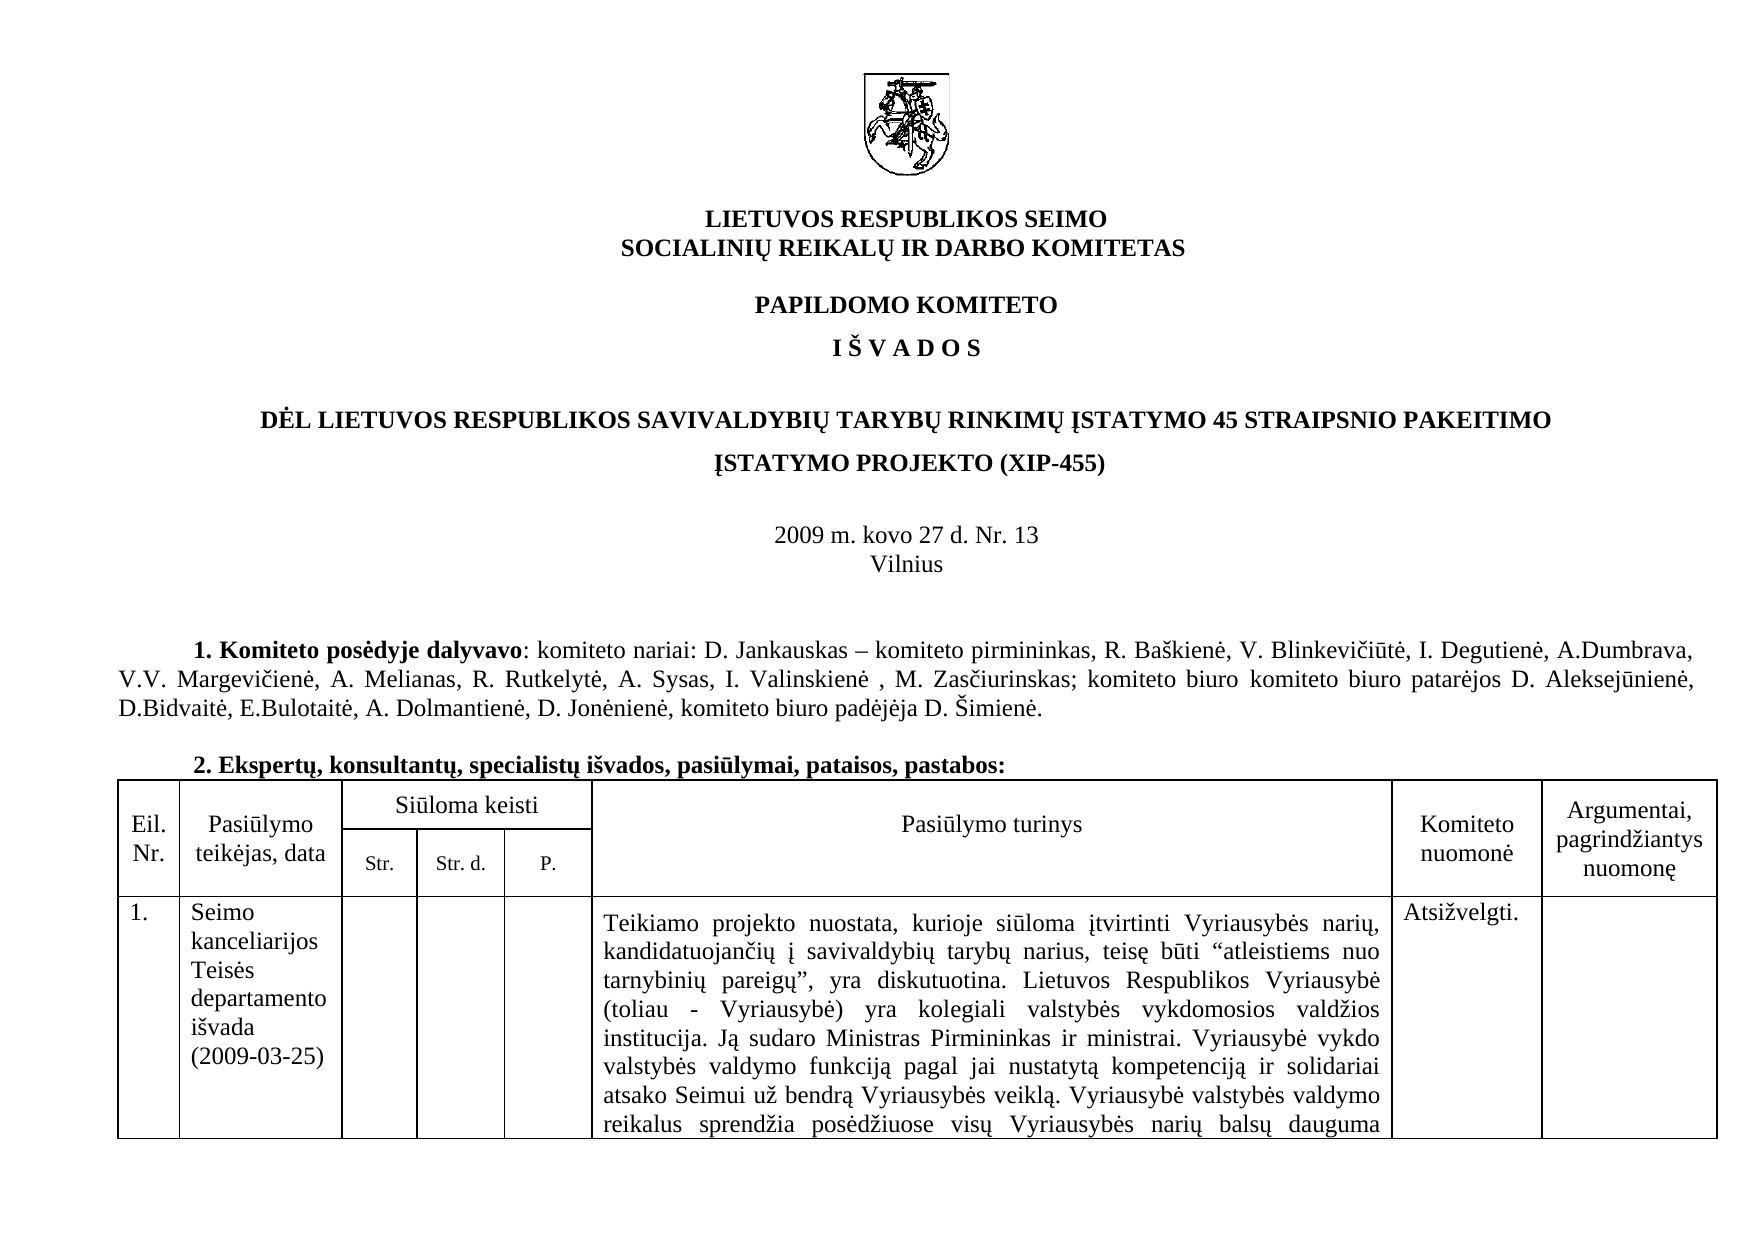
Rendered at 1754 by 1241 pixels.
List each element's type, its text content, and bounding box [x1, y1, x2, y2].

text ĮSTATYMO PROJEKTO (XIP-455) [118, 448, 1694, 477]
table_cell Seimo kanceliarijos Teisės departamento išvada (2009-03-25) [180, 897, 341, 1138]
table_header Pasiūlymo turinys [593, 781, 1391, 896]
text 1. Komiteto posėdyje dalyvavo: komiteto nariai: D. Jankauskas – komiteto pirmininkas, R. Baškienė, V. Blinkevičiūtė, I. Degutienė, A.Dumbrava, V.V. Margevičienė, A. Melianas, R. Rutkelytė, A. Sysas, I. Valinskienė , M. Zasčiurinskas; komiteto biuro komiteto biuro patarėjos D. Aleksejūnienė, D.Bidvaitė, E.Bulotaitė, A. Dolmantienė, D. Jonėnienė, komiteto biuro padėjėja D. Šimienė. [118, 635, 1694, 722]
table_header Eil. Nr. [119, 781, 179, 896]
table_cell Str. [343, 830, 416, 896]
table_cell P. [505, 830, 591, 896]
subtitle PAPILDOMO KOMITETO [118, 290, 1694, 319]
table_cell [418, 897, 504, 1138]
text SOCIALINIŲ REIKALŲ IR DARBO komitetas [118, 233, 1694, 262]
text LIETUVOS RESPUBLIKOS SEIMO [118, 204, 1694, 233]
table_cell Str. d. [418, 830, 504, 896]
table_cell 1. [119, 897, 179, 1138]
table_header Argumentai, pagrindžiantys nuomonę [1543, 781, 1716, 896]
table_cell [505, 897, 591, 1138]
subtitle I Š V A D O S [118, 333, 1694, 362]
table_cell Atsižvelgti. [1393, 897, 1541, 1138]
table_header Siūloma keisti [343, 781, 591, 828]
table_cell [343, 897, 416, 1138]
table_header Pasiūlymo teikėjas, data [180, 781, 341, 896]
table_cell [1543, 897, 1716, 1138]
text 2009 m. kovo 27 d. Nr. 13 [118, 520, 1694, 549]
text 2. Ekspertų, konsultantų, specialistų išvados, pasiūlymai, pataisos, pastabos: [118, 750, 1694, 779]
text DĖL LIETUVOS RESPUBLIKOS SAVIVALDYBIŲ TARYBŲ RINKIMŲ ĮSTATYMO 45 STRAIPSNIO PAKEITIMO [118, 405, 1694, 434]
table_cell Teikiamo projekto nuostata, kurioje siūloma įtvirtinti Vyriausybės narių, kandidatuojančių į savivaldybių tarybų narius, teisę būti “atleistiems nuo tarnybinių pareigų”, yra diskutuotina. Lietuvos Respublikos Vyriausybė (toliau - Vyriausybė) yra kolegiali valstybės vykdomosios valdžios institucija. Ją sudaro Ministras Pirmininkas ir ministrai. Vyriausybė vykdo valstybės valdymo funkciją pagal jai nustatytą kompetenciją ir solidariai atsako Seimui už bendrą Vyriausybės veiklą. Vyriausybė valstybės valdymo reikalus sprendžia posėdžiuose visų Vyriausybės narių balsų dauguma [593, 897, 1391, 1138]
text Vilnius [118, 549, 1694, 578]
table_header Komiteto nuomonė [1393, 781, 1541, 896]
